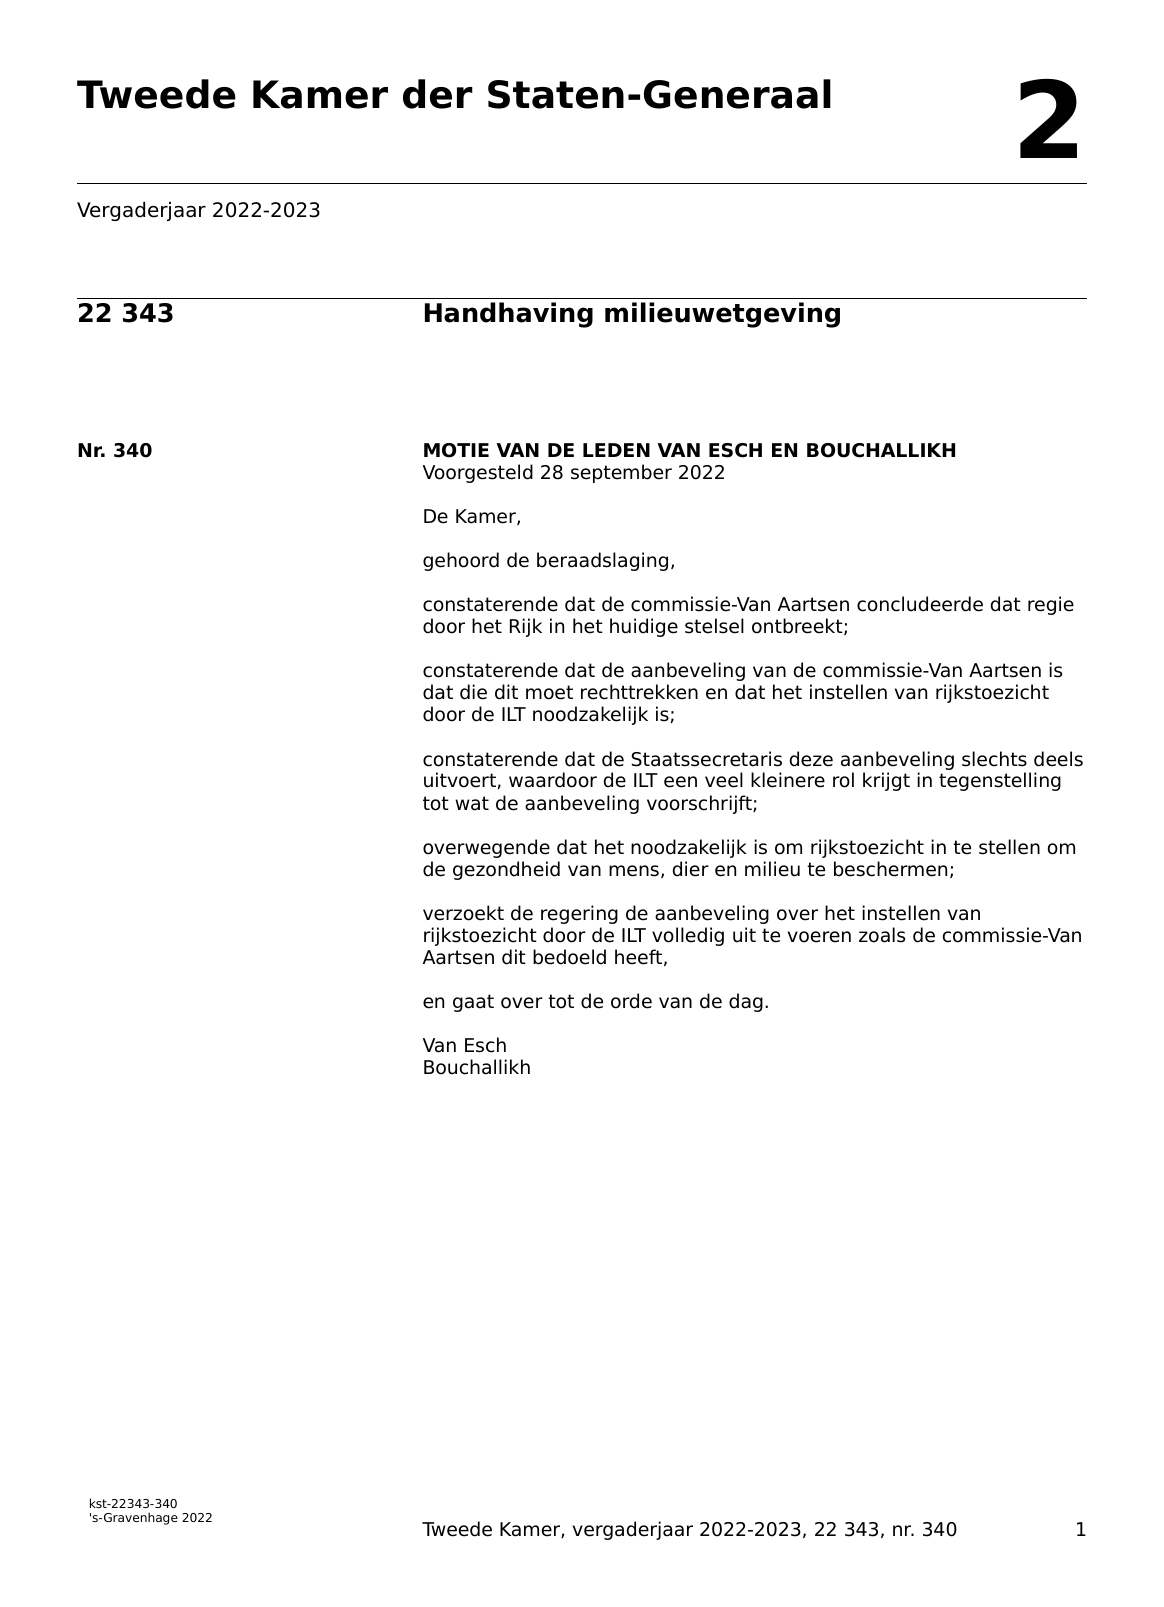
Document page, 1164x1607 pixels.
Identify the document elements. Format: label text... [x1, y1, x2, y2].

subtitle Nr. 340 MOTIE VAN DE LEDEN VAN ESCH EN BOUCHALLIKH [77, 440, 1087, 462]
text 's-Gravenhage 2022 [88, 1511, 323, 1525]
text overwegende dat het noodzakelijk is om rijkstoezicht in te stellen om de gezondheid van mens, dier en milieu te beschermen; [422, 837, 1087, 881]
text Bouchallikh [422, 1057, 1087, 1079]
text verzoekt de regering de aanbeveling over het instellen van rijkstoezicht door de ILT volledig uit te voeren zoals de commissie-Van Aartsen dit bedoeld heeft, [422, 903, 1087, 969]
text constaterende dat de aanbeveling van de commissie-Van Aartsen is dat die dit moet rechttrekken en dat het instellen van rijkstoezicht door de ILT noodzakelijk is; [422, 660, 1087, 726]
text Voorgesteld 28 september 2022 [422, 462, 1087, 484]
text constaterende dat de Staatssecretaris deze aanbeveling slechts deels uitvoert, waardoor de ILT een veel kleinere rol krijgt in tegenstelling tot wat de aanbeveling voorschrijft; [422, 748, 1087, 814]
subtitle 22 343 Handhaving milieuwetgeving [77, 299, 1087, 329]
table_cell Vergaderjaar 2022-2023 [77, 184, 1087, 298]
text Van Esch [422, 1035, 1087, 1057]
text De Kamer, [422, 506, 1087, 528]
text gehoord de beraadslaging, [422, 550, 1087, 572]
text constaterende dat de commissie-Van Aartsen concludeerde dat regie door het Rijk in het huidige stelsel ontbreekt; [422, 594, 1087, 638]
table_header 2 [886, 59, 1087, 183]
text kst-22343-340 [88, 1497, 323, 1511]
text en gaat over tot de orde van de dag. [422, 991, 1087, 1013]
table_header Tweede Kamer der Staten-Generaal [77, 59, 886, 183]
